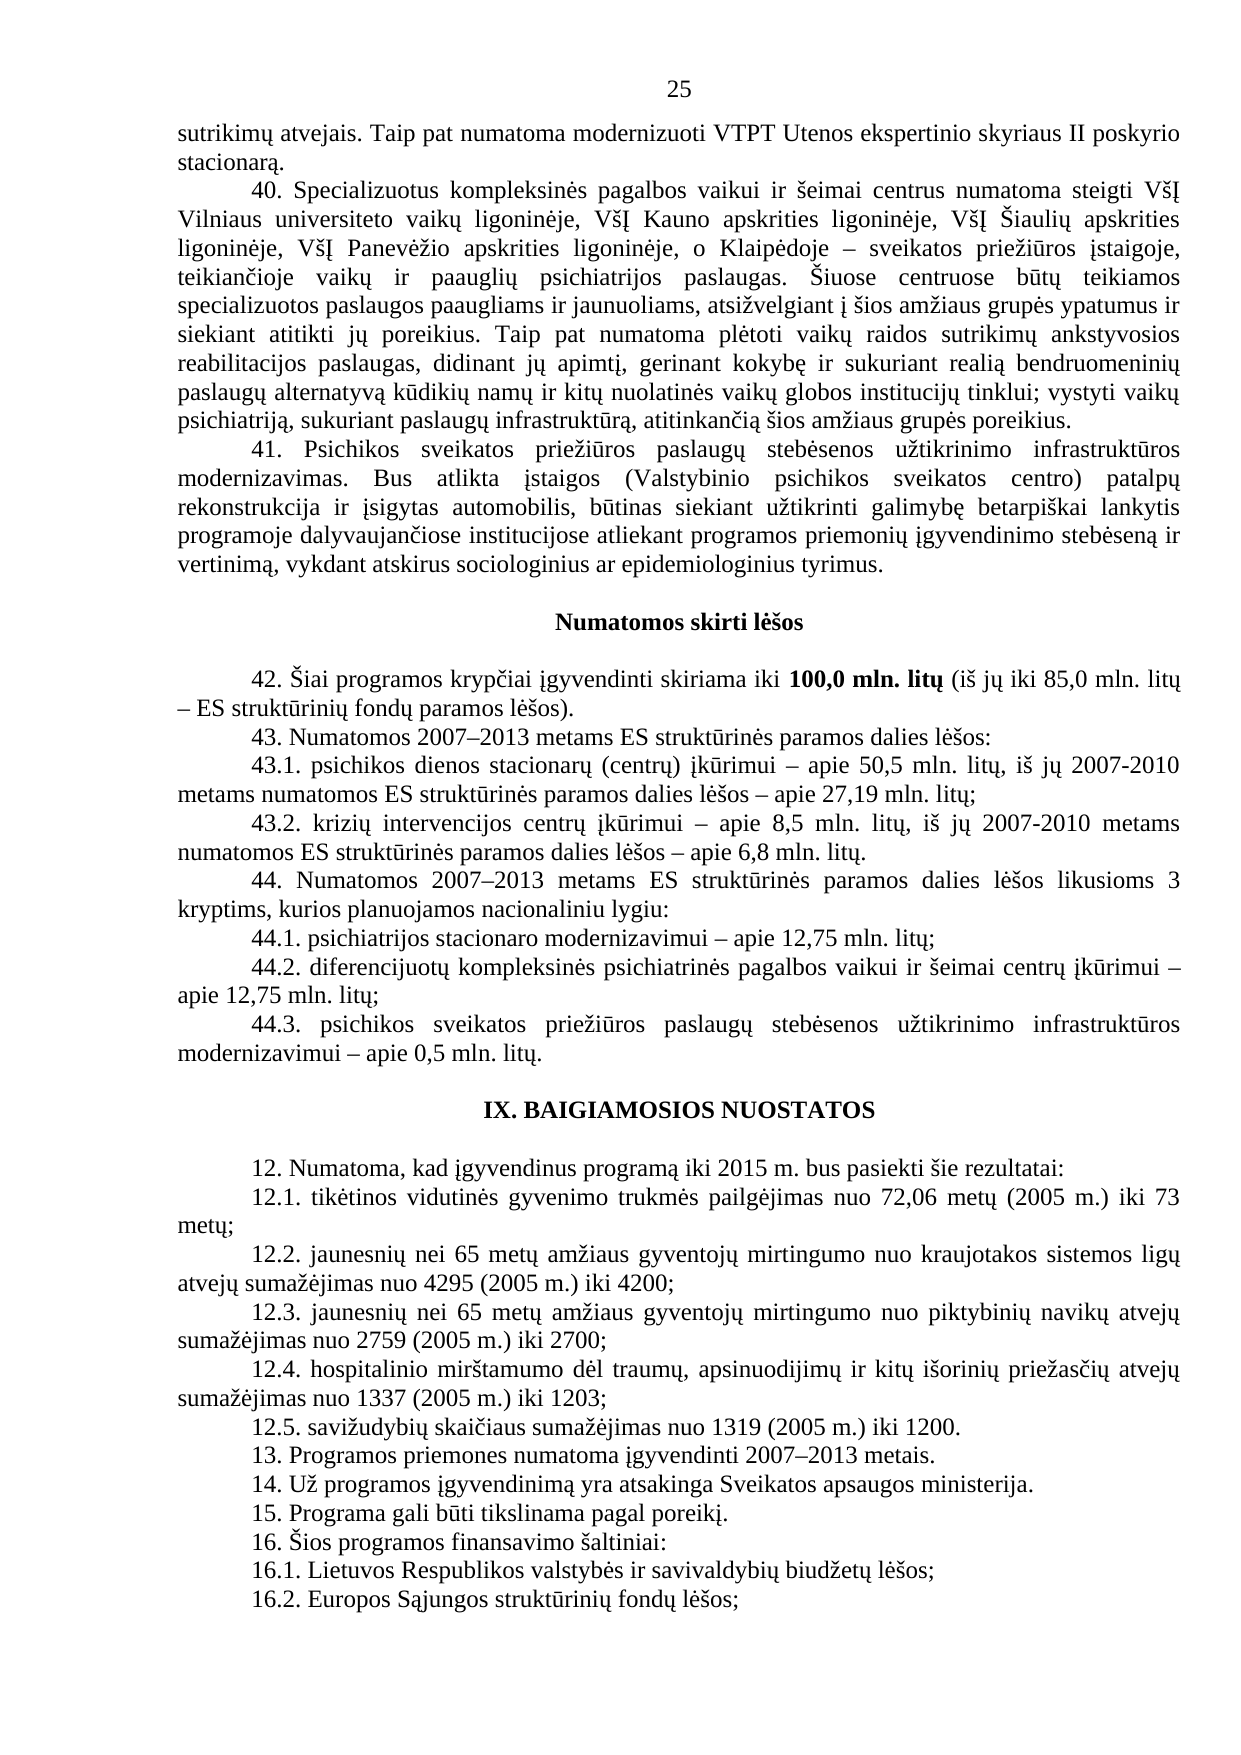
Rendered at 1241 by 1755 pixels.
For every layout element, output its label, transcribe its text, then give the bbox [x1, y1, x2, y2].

text 14. Už programos įgyvendinimą yra atsakinga Sveikatos apsaugos ministerija. [177, 1469, 1181, 1498]
text 12.1. tikėtinos vidutinės gyvenimo trukmės pailgėjimas nuo 72,06 metų (2005 m.) iki 73 metų; [177, 1182, 1181, 1239]
text 12.5. savižudybių skaičiaus sumažėjimas nuo 1319 (2005 m.) iki 1200. [177, 1412, 1181, 1441]
text 12. Numatoma, kad įgyvendinus programą iki 2015 m. bus pasiekti šie rezultatai: [177, 1153, 1181, 1182]
text Numatomos skirti lėšos [177, 607, 1181, 636]
text 12.2. jaunesnių nei 65 metų amžiaus gyventojų mirtingumo nuo kraujotakos sistemos ligų atvejų sumažėjimas nuo 4295 (2005 m.) iki 4200; [177, 1239, 1181, 1297]
text 13. Programos priemones numatoma įgyvendinti 2007–2013 metais. [177, 1441, 1181, 1469]
text 12.3. jaunesnių nei 65 metų amžiaus gyventojų mirtingumo nuo piktybinių navikų atvejų sumažėjimas nuo 2759 (2005 m.) iki 2700; [177, 1297, 1181, 1354]
text sutrikimų atvejais. Taip pat numatoma modernizuoti VTPT Utenos ekspertinio skyriaus II poskyrio stacionarą. [177, 118, 1181, 176]
text 44.1. psichiatrijos stacionaro modernizavimui – apie 12,75 mln. litų; [177, 923, 1181, 952]
text IX. BAIGIAMOSIOS NUOSTATOS [177, 1096, 1181, 1124]
text 16.1. Lietuvos Respublikos valstybės ir savivaldybių biudžetų lėšos; [177, 1556, 1181, 1584]
text 43.2. krizių intervencijos centrų įkūrimui – apie 8,5 mln. litų, iš jų 2007-2010 metams numatomos ES struktūrinės paramos dalies lėšos – apie 6,8 mln. litų. [177, 808, 1181, 866]
text 43. Numatomos 2007–2013 metams ES struktūrinės paramos dalies lėšos: [177, 722, 1181, 751]
text 16. Šios programos finansavimo šaltiniai: [177, 1527, 1181, 1556]
text 16.2. Europos Sąjungos struktūrinių fondų lėšos; [177, 1584, 1181, 1613]
text 44. Numatomos 2007–2013 metams ES struktūrinės paramos dalies lėšos likusioms 3 kryptims, kurios planuojamos nacionaliniu lygiu: [177, 866, 1181, 923]
text 15. Programa gali būti tikslinama pagal poreikį. [177, 1498, 1181, 1527]
text 12.4. hospitalinio mirštamumo dėl traumų, apsinuodijimų ir kitų išorinių priežasčių atvejų sumažėjimas nuo 1337 (2005 m.) iki 1203; [177, 1354, 1181, 1412]
text 44.2. diferencijuotų kompleksinės psichiatrinės pagalbos vaikui ir šeimai centrų įkūrimui – apie 12,75 mln. litų; [177, 952, 1181, 1009]
text 41. Psichikos sveikatos priežiūros paslaugų stebėsenos užtikrinimo infrastruktūros modernizavimas. Bus atlikta įstaigos (Valstybinio psichikos sveikatos centro) patalpų rekonstrukcija ir įsigytas automobilis, būtinas siekiant užtikrinti galimybę betarpiškai lankytis programoje dalyvaujančiose institucijose atliekant programos priemonių įgyvendinimo stebėseną ir vertinimą, vykdant atskirus sociologinius ar epidemiologinius tyrimus. [177, 434, 1181, 578]
text 44.3. psichikos sveikatos priežiūros paslaugų stebėsenos užtikrinimo infrastruktūros modernizavimui – apie 0,5 mln. litų. [177, 1009, 1181, 1067]
text 40. Specializuotus kompleksinės pagalbos vaikui ir šeimai centrus numatoma steigti VšĮ Vilniaus universiteto vaikų ligoninėje, VšĮ Kauno apskrities ligoninėje, VšĮ Šiaulių apskrities ligoninėje, VšĮ Panevėžio apskrities ligoninėje, o Klaipėdoje – sveikatos priežiūros įstaigoje, teikiančioje vaikų ir paauglių psichiatrijos paslaugas. Šiuose centruose būtų teikiamos specializuotos paslaugos paaugliams ir jaunuoliams, atsižvelgiant į šios amžiaus grupės ypatumus ir siekiant atitikti jų poreikius. Taip pat numatoma plėtoti vaikų raidos sutrikimų ankstyvosios reabilitacijos paslaugas, didinant jų apimtį, gerinant kokybę ir sukuriant realią bendruomeninių paslaugų alternatyvą kūdikių namų ir kitų nuolatinės vaikų globos institucijų tinklui; vystyti vaikų psichiatriją, sukuriant paslaugų infrastruktūrą, atitinkančią šios amžiaus grupės poreikius. [177, 176, 1181, 434]
text 43.1. psichikos dienos stacionarų (centrų) įkūrimui – apie 50,5 mln. litų, iš jų 2007-2010 metams numatomos ES struktūrinės paramos dalies lėšos – apie 27,19 mln. litų; [177, 751, 1181, 808]
text 42. Šiai programos krypčiai įgyvendinti skiriama iki 100,0 mln. litų (iš jų iki 85,0 mln. litų – ES struktūrinių fondų paramos lėšos). [177, 664, 1181, 722]
